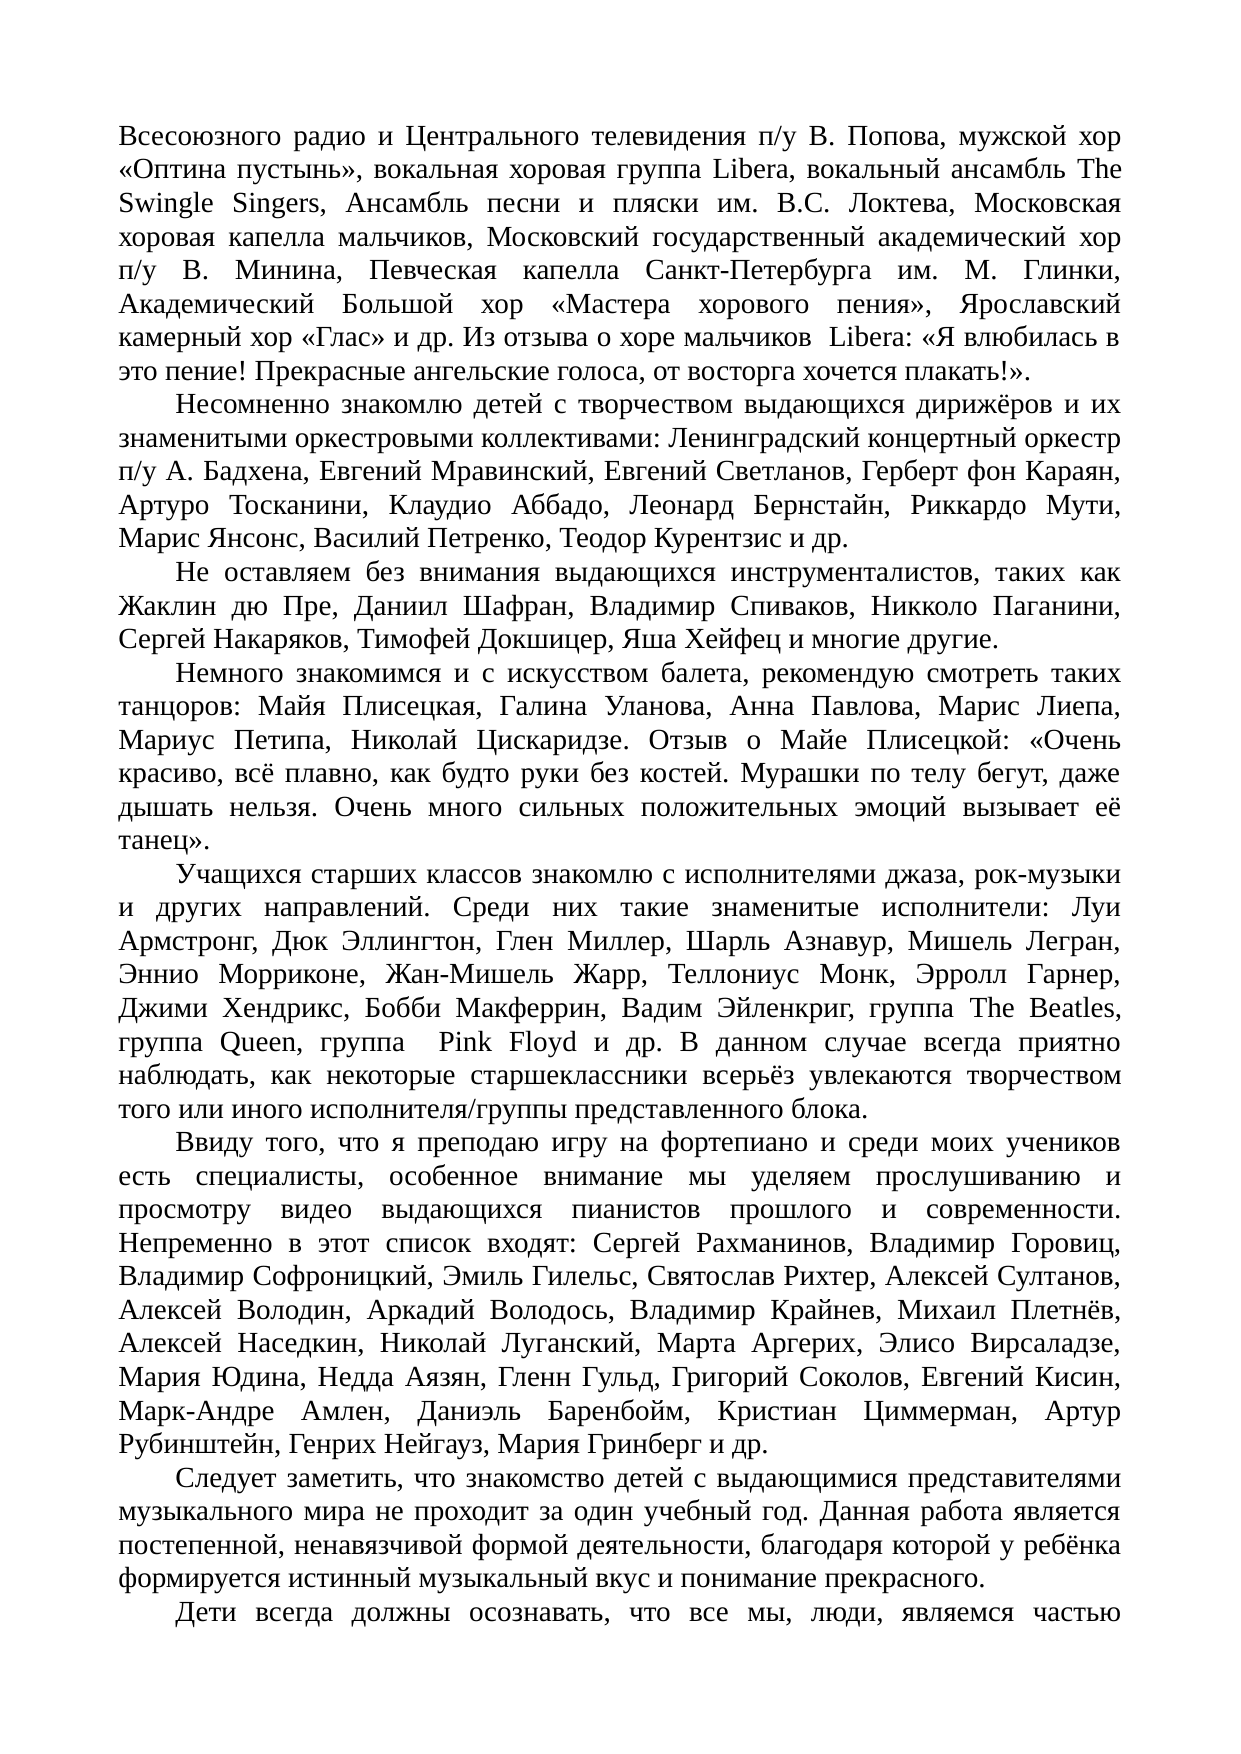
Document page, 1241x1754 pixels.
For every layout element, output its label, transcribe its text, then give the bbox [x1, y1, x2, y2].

text Дети всегда должны осознавать, что все мы, люди, являемся частью [118, 1594, 1122, 1627]
text Ввиду того, что я преподаю игру на фортепиано и среди моих учеников есть специалисты, особенное внимание мы уделяем прослушиванию и просмотру видео выдающихся пианистов прошлого и современности. Непременно в этот список входят: Сергей Рахманинов, Владимир Горовиц, Владимир Софроницкий, Эмиль Гилельс, Святослав Рихтер, Алексей Султанов, Алексей Володин, Аркадий Володось, Владимир Крайнев, Михаил Плетнёв, Алексей Наседкин, Николай Луганский, Марта Аргерих, Элисо Вирсаладзе, Мария Юдина, Недда Аязян, Гленн Гульд, Григорий Соколов, Евгений Кисин, Марк-Андре Амлен, Даниэль Баренбойм, Кристиан Циммерман, Артур Рубинштейн, Генрих Нейгауз, Мария Гринберг и др. [118, 1124, 1122, 1460]
text Немного знакомимся и с искусством балета, рекомендую смотреть таких танцоров: Майя Плисецкая, Галина Уланова, Анна Павлова, Марис Лиепа, Мариус Петипа, Николай Цискаридзе. Отзыв о Майе Плисецкой: «Очень красиво, всё плавно, как будто руки без костей. Мурашки по телу бегут, даже дышать нельзя. Очень много сильных положительных эмоций вызывает её танец». [118, 655, 1122, 856]
text Несомненно знакомлю детей с творчеством выдающихся дирижёров и их знаменитыми оркестровыми коллективами: Ленинградский концертный оркестр п/у А. Бадхена, Евгений Мравинский, Евгений Светланов, Герберт фон Караян, Артуро Тосканини, Клаудио Аббадо, Леонард Бернстайн, Риккардо Мути, Марис Янсонс, Василий Петренко, Теодор Курентзис и др. [118, 386, 1122, 554]
text Следует заметить, что знакомство детей с выдающимися представителями музыкального мира не проходит за один учебный год. Данная работа является постепенной, ненавязчивой формой деятельности, благодаря которой у ребёнка формируется истинный музыкальный вкус и понимание прекрасного. [118, 1460, 1122, 1594]
text Учащихся старших классов знакомлю с исполнителями джаза, рок-музыки и других направлений. Среди них такие знаменитые исполнители: Луи Армстронг, Дюк Эллингтон, Глен Миллер, Шарль Азнавур, Мишель Легран, Эннио Морриконе, Жан-Мишель Жарр, Теллониус Монк, Эрролл Гарнер, Джими Хендрикс, Бобби Макферрин, Вадим Эйленкриг, группа The Beatles, группа Queen, группа Pink Floyd и др. В данном случае всегда приятно наблюдать, как некоторые старшеклассники всерьёз увлекаются творчеством того или иного исполнителя/группы представленного блока. [118, 856, 1122, 1124]
text Не оставляем без внимания выдающихся инструменталистов, таких как Жаклин дю Пре, Даниил Шафран, Владимир Спиваков, Никколо Паганини, Сергей Накаряков, Тимофей Докшицер, Яша Хейфец и многие другие. [118, 554, 1122, 655]
text Всесоюзного радио и Центрального телевидения п/у В. Попова, мужской хор «Оптина пустынь», вокальная хоровая группа Libera, вокальный ансамбль The Swingle Singers, Ансамбль песни и пляски им. В.С. Локтева, Московская хоровая капелла мальчиков, Московский государственный академический хор п/у В. Минина, Певческая капелла Санкт-Петербурга им. М. Глинки, Академический Большой хор «Мастера хорового пения», Ярославский камерный хор «Глас» и др. Из отзыва о хоре мальчиков Libera: «Я влюбилась в это пение! Прекрасные ангельские голоса, от восторга хочется плакать!». [118, 118, 1122, 386]
